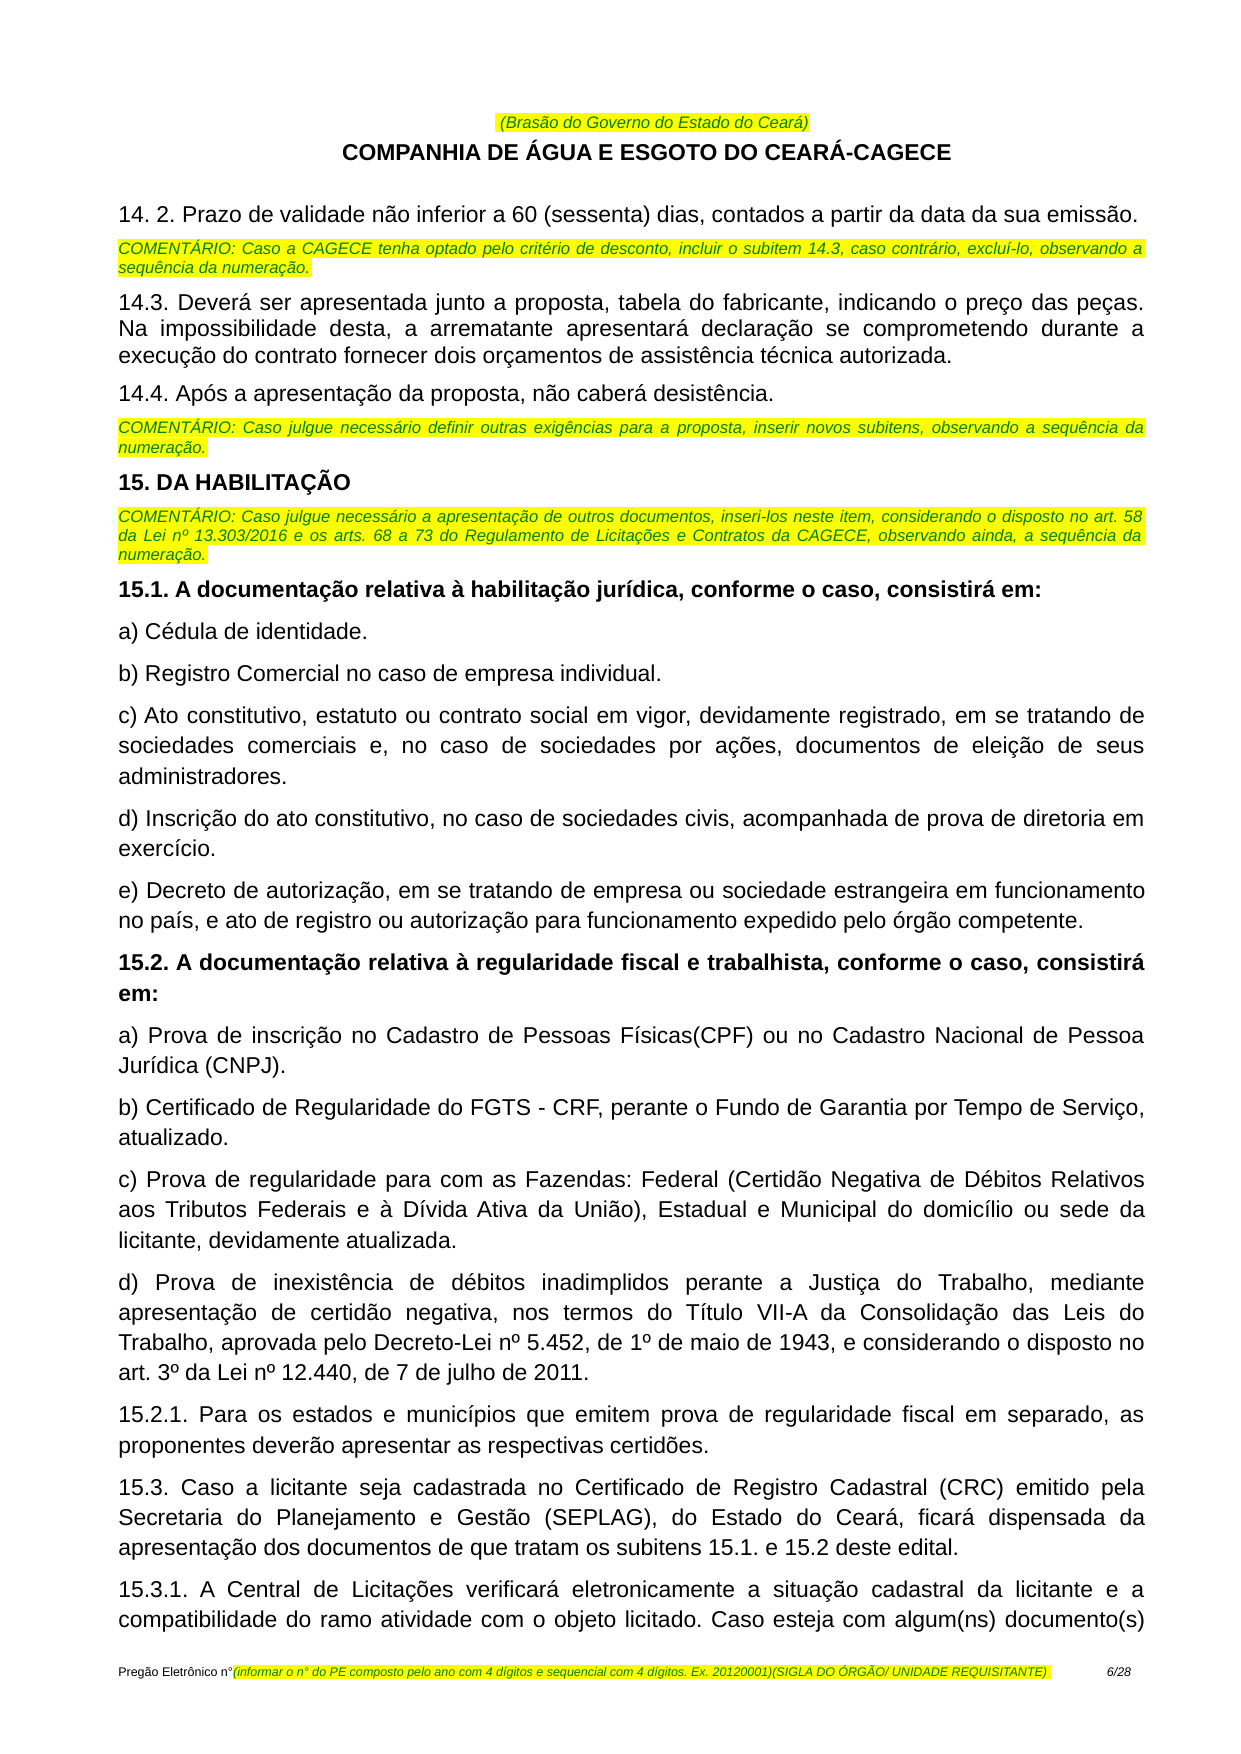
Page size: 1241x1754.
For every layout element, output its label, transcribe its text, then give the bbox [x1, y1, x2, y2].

text d) Prova de inexistência de débitos inadimplidos perante a Justiça do Trabalho, mediante apresentação de certidão negativa, nos termos do Título VII-A da Consolidação das Leis do Trabalho, aprovada pelo Decreto-Lei nº 5.452, de 1º de maio de 1943, e considerando o disposto no art. 3º da Lei nº 12.440, de 7 de julho de 2011. [118, 1269, 1146, 1386]
text 15.3.1. A Central de Licitações verificará eletronicamente a situação cadastral da licitante e a compatibilidade do ramo atividade com o objeto licitado. Caso esteja com algum(ns) documento(s) [118, 1576, 1146, 1633]
text d) Inscrição do ato constitutivo, no caso de sociedades civis, acompanhada de prova de diretoria em exercício. [118, 805, 1146, 861]
text 15.3. Caso a licitante seja cadastrada no Certificado de Registro Cadastral (CRC) emitido pela Secretaria do Planejamento e Gestão (SEPLAG), do Estado do Ceará, ficará dispensada da apresentação dos documentos de que tratam os subitens 15.1. e 15.2 deste edital. [118, 1474, 1146, 1561]
text 14.4. Após a apresentação da proposta, não caberá desistência. [118, 380, 1146, 406]
text 15.1. A documentação relativa à habilitação jurídica, conforme o caso, consistirá em: [118, 576, 1146, 602]
text a) Cédula de identidade. [118, 618, 1146, 644]
text 14. 2. Prazo de validade não inferior a 60 (sessenta) dias, contados a partir da data da sua emissão. [118, 201, 1146, 227]
text 15.2. A documentação relativa à regularidade fiscal e trabalhista, conforme o caso, consistirá em: [118, 949, 1146, 1006]
text e) Decreto de autorização, em se tratando de empresa ou sociedade estrangeira em funcionamento no país, e ato de registro ou autorização para funcionamento expedido pelo órgão competente. [118, 877, 1146, 934]
text b) Certificado de Regularidade do FGTS - CRF, perante o Fundo de Garantia por Tempo de Serviço, atualizado. [118, 1094, 1146, 1151]
text 14.3. Deverá ser apresentada junto a proposta, tabela do fabricante, indicando o preço das peças. Na impossibilidade desta, a arrematante apresentará declaração se comprometendo durante a execução do contrato fornecer dois orçamentos de assistência técnica autorizada. [118, 289, 1146, 368]
text b) Registro Comercial no caso de empresa individual. [118, 660, 1146, 687]
text COMENTÁRIO: Caso julgue necessário definir outras exigências para a proposta, inserir novos subitens, observando a sequência da numeração. [118, 418, 1146, 457]
text COMENTÁRIO: Caso julgue necessário a apresentação de outros documentos, inseri-los neste item, considerando o disposto no art. 58 da Lei nº 13.303/2016 e os arts. 68 a 73 do Regulamento de Licitações e Contratos da CAGECE, observando ainda, a sequência da numeração. [118, 507, 1146, 564]
text 15.2.1. Para os estados e municípios que emitem prova de regularidade fiscal em separado, as proponentes deverão apresentar as respectivas certidões. [118, 1401, 1146, 1458]
text a) Prova de inscrição no Cadastro de Pessoas Físicas(CPF) ou no Cadastro Nacional de Pessoa Jurídica (CNPJ). [118, 1022, 1146, 1078]
text 15. DA HABILITAÇÃO [118, 468, 1146, 495]
text c) Prova de regularidade para com as Fazendas: Federal (Certidão Negativa de Débitos Relativos aos Tributos Federais e à Dívida Ativa da União), Estadual e Municipal do domicílio ou sede da licitante, devidamente atualizada. [118, 1166, 1146, 1253]
text COMENTÁRIO: Caso a CAGECE tenha optado pelo critério de desconto, incluir o subitem 14.3, caso contrário, excluí-lo, observando a sequência da numeração. [118, 239, 1146, 277]
text c) Ato constitutivo, estatuto ou contrato social em vigor, devidamente registrado, em se tratando de sociedades comerciais e, no caso de sociedades por ações, documentos de eleição de seus administradores. [118, 702, 1146, 789]
